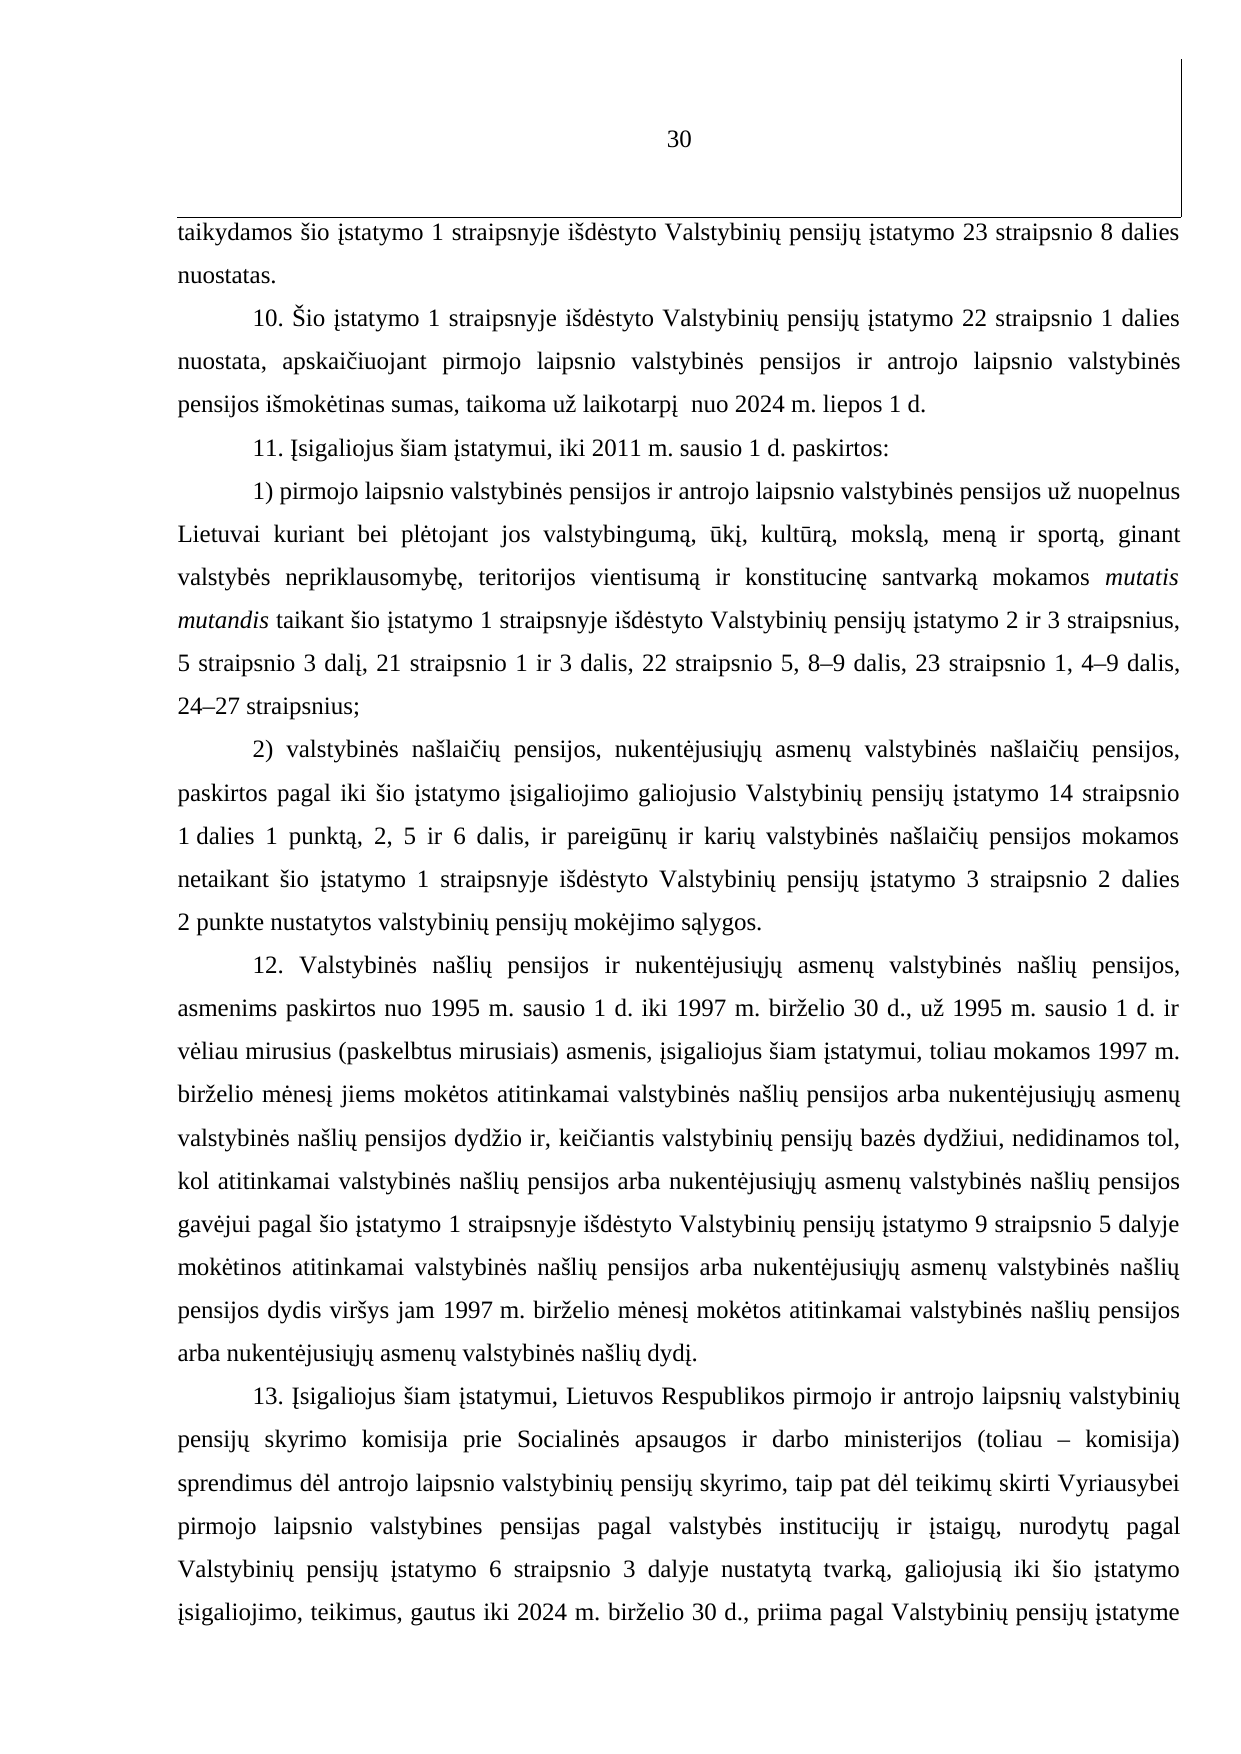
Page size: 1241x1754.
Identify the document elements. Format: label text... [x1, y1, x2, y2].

text 10. Šio įstatymo 1 straipsnyje išdėstyto Valstybinių pensijų įstatymo 22 straipsnio 1 dalies nuostata, apskaičiuojant pirmojo laipsnio valstybinės pensijos ir antrojo laipsnio valstybinės pensijos išmokėtinas sumas, taikoma už laikotarpį nuo 2024 m. liepos 1 d. [177, 303, 1181, 418]
text 11. Įsigaliojus šiam įstatymui, iki 2011 m. sausio 1 d. paskirtos: [177, 433, 1181, 461]
text 12. Valstybinės našlių pensijos ir nukentėjusiųjų asmenų valstybinės našlių pensijos, asmenims paskirtos nuo 1995 m. sausio 1 d. iki 1997 m. birželio 30 d., už 1995 m. sausio 1 d. ir vėliau mirusius (paskelbtus mirusiais) asmenis, įsigaliojus šiam įstatymui, toliau mokamos 1997 m. birželio mėnesį jiems mokėtos atitinkamai valstybinės našlių pensijos arba nukentėjusiųjų asmenų valstybinės našlių pensijos dydžio ir, keičiantis valstybinių pensijų bazės dydžiui, nedidinamos tol, kol atitinkamai valstybinės našlių pensijos arba nukentėjusiųjų asmenų valstybinės našlių pensijos gavėjui pagal šio įstatymo 1 straipsnyje išdėstyto Valstybinių pensijų įstatymo 9 straipsnio 5 dalyje mokėtinos atitinkamai valstybinės našlių pensijos arba nukentėjusiųjų asmenų valstybinės našlių pensijos dydis viršys jam 1997 m. birželio mėnesį mokėtos atitinkamai valstybinės našlių pensijos arba nukentėjusiųjų asmenų valstybinės našlių dydį. [177, 950, 1181, 1367]
text 1) pirmojo laipsnio valstybinės pensijos ir antrojo laipsnio valstybinės pensijos už nuopelnus Lietuvai kuriant bei plėtojant jos valstybingumą, ūkį, kultūrą, mokslą, meną ir sportą, ginant valstybės nepriklausomybę, teritorijos vientisumą ir konstitucinę santvarką mokamos mutatis mutandis taikant šio įstatymo 1 straipsnyje išdėstyto Valstybinių pensijų įstatymo 2 ir 3 straipsnius, 5 straipsnio 3 dalį, 21 straipsnio 1 ir 3 dalis, 22 straipsnio 5, 8–9 dalis, 23 straipsnio 1, 4–9 dalis, 24–27 straipsnius; [177, 476, 1181, 720]
text taikydamos šio įstatymo 1 straipsnyje išdėstyto Valstybinių pensijų įstatymo 23 straipsnio 8 dalies nuostatas. [177, 217, 1181, 289]
text 2) valstybinės našlaičių pensijos, nukentėjusiųjų asmenų valstybinės našlaičių pensijos, paskirtos pagal iki šio įstatymo įsigaliojimo galiojusio Valstybinių pensijų įstatymo 14 straipsnio 1 dalies 1 punktą, 2, 5 ir 6 dalis, ir pareigūnų ir karių valstybinės našlaičių pensijos mokamos netaikant šio įstatymo 1 straipsnyje išdėstyto Valstybinių pensijų įstatymo 3 straipsnio 2 dalies 2 punkte nustatytos valstybinių pensijų mokėjimo sąlygos. [177, 734, 1181, 936]
text 13. Įsigaliojus šiam įstatymui, Lietuvos Respublikos pirmojo ir antrojo laipsnių valstybinių pensijų skyrimo komisija prie Socialinės apsaugos ir darbo ministerijos (toliau – komisija) sprendimus dėl antrojo laipsnio valstybinių pensijų skyrimo, taip pat dėl teikimų skirti Vyriausybei pirmojo laipsnio valstybines pensijas pagal valstybės institucijų ir įstaigų, nurodytų pagal Valstybinių pensijų įstatymo 6 straipsnio 3 dalyje nustatytą tvarką, galiojusią iki šio įstatymo įsigaliojimo, teikimus, gautus iki 2024 m. birželio 30 d., priima pagal Valstybinių pensijų įstatyme [177, 1381, 1181, 1626]
